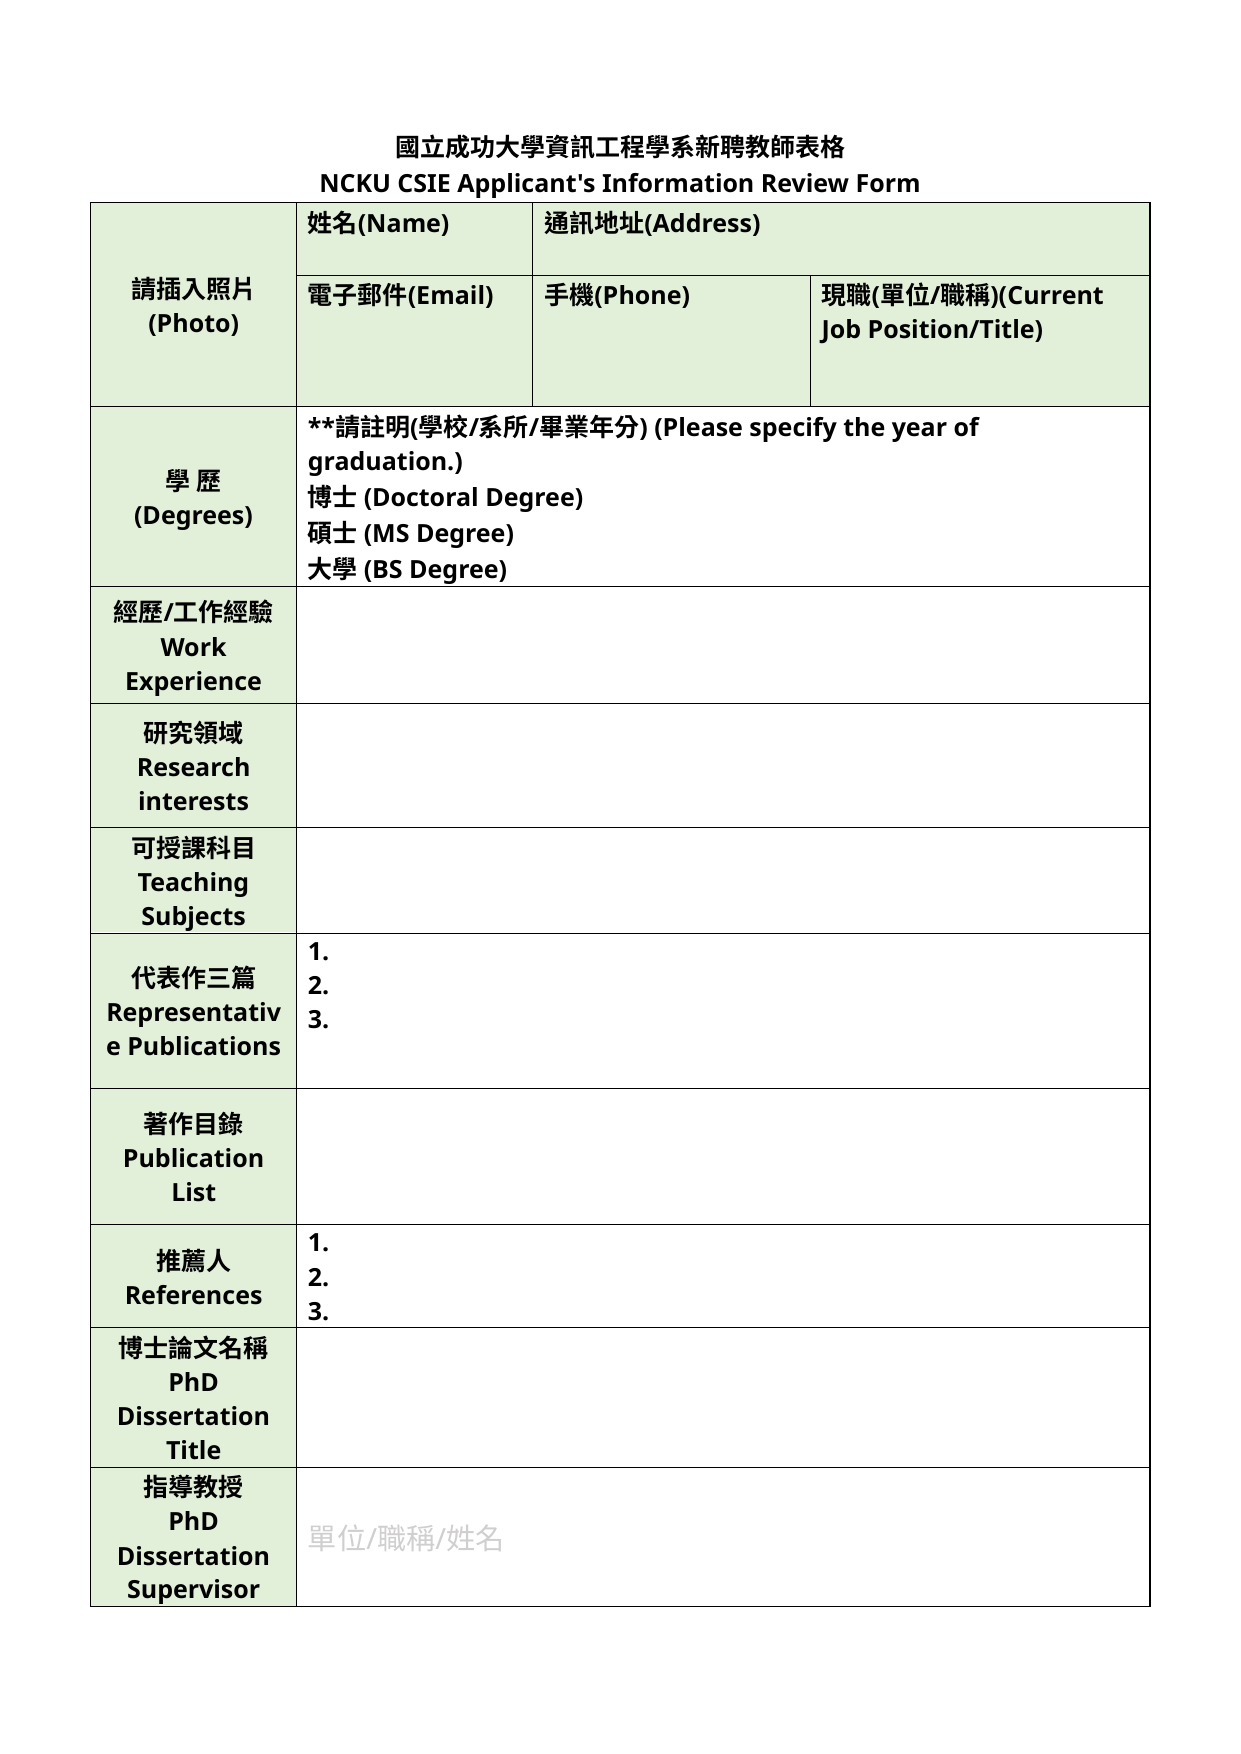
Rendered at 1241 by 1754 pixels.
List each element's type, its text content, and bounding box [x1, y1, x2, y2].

table_cell 可授課科目 Teaching Subjects [91, 828, 296, 932]
table_cell 代表作三篇 Representative Publications [91, 934, 296, 1088]
text 國立成功大學資訊工程學系新聘教師表格 [118, 127, 1122, 164]
table_cell **請註明(學校/系所/畢業年分) (Please specify the year of graduation.) 博士 (Doctoral Degree) 碩士 (MS Degree) 大學 (BS Degree) [297, 407, 1149, 586]
table_header 通訊地址(Address) [533, 203, 1149, 275]
table_cell 1. 2. 3. [297, 934, 1149, 1088]
table_cell 推薦人 References [91, 1225, 296, 1327]
table_cell 博士論文名稱 PhD Dissertation Title [91, 1328, 296, 1467]
table_cell 經歷/工作經驗 Work Experience [91, 587, 296, 703]
table_cell 手機(Phone) [533, 276, 810, 406]
table_cell [297, 828, 1149, 932]
table_cell 1. 2. 3. [297, 1225, 1149, 1327]
table_cell [297, 704, 1149, 827]
table_cell 著作目錄 Publication List [91, 1089, 296, 1224]
table_cell 單位/職稱/姓名 [297, 1468, 1149, 1606]
table_cell 現職(單位/職稱)(Current Job Position/Title) [811, 276, 1149, 406]
table_cell [297, 587, 1149, 703]
table_cell 電子郵件(Email) [297, 276, 532, 406]
table_cell 研究領域 Research interests [91, 704, 296, 827]
table_header 姓名(Name) [297, 203, 532, 275]
table_header 請插入照片 (Photo) [91, 203, 296, 406]
text NCKU CSIE Applicant's Information Review Form [118, 164, 1122, 202]
table_cell [297, 1328, 1149, 1467]
table_cell [297, 1089, 1149, 1224]
table_cell 指導教授 PhD Dissertation Supervisor [91, 1468, 296, 1606]
table_cell 學 歷 (Degrees) [91, 407, 296, 586]
